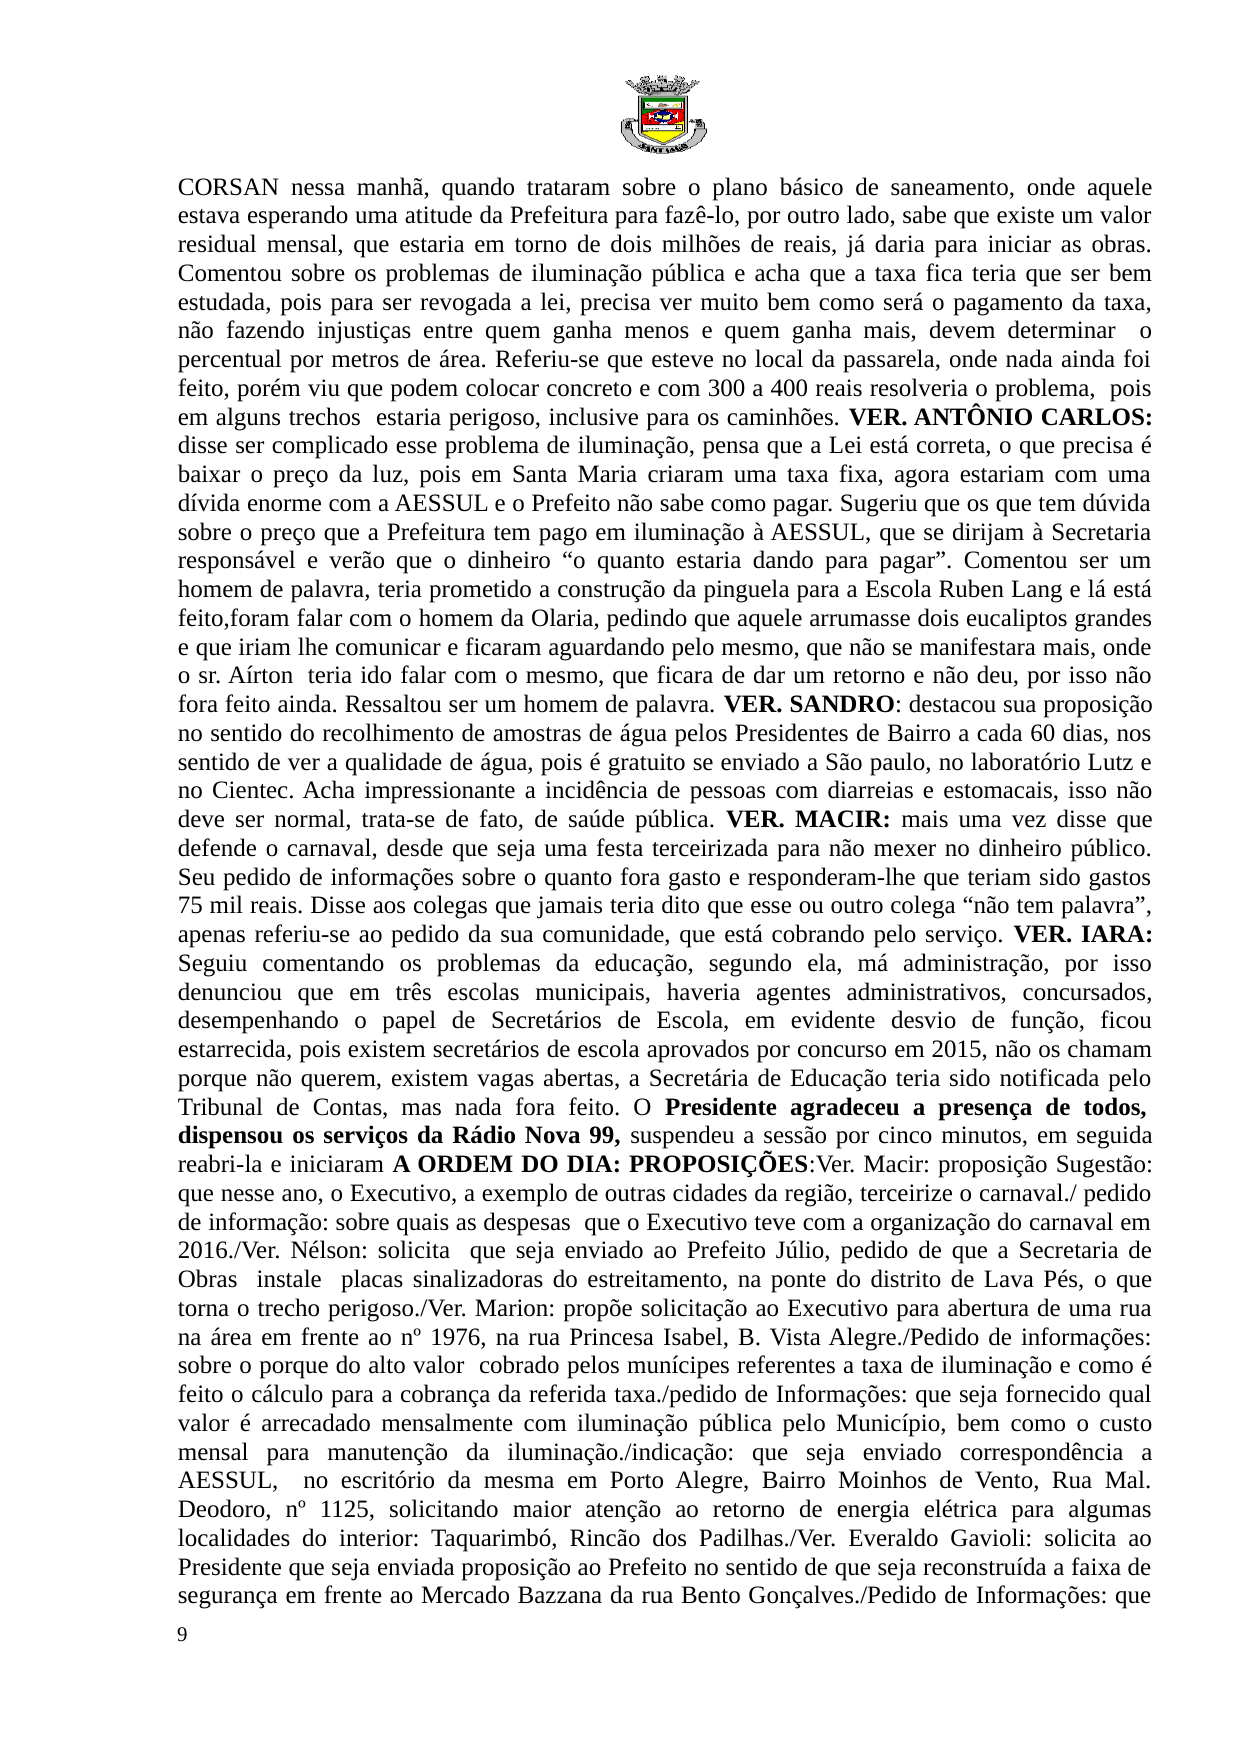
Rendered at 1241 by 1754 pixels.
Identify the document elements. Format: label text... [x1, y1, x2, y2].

text CORSAN nessa manhã, quando trataram sobre o plano básico de saneamento, onde aquele estava esperando uma atitude da Prefeitura para fazê-lo, por outro lado, sabe que existe um valor residual mensal, que estaria em torno de dois milhões de reais, já daria para iniciar as obras. Comentou sobre os problemas de iluminação pública e acha que a taxa fica teria que ser bem estudada, pois para ser revogada a lei, precisa ver muito bem como será o pagamento da taxa, não fazendo injustiças entre quem ganha menos e quem ganha mais, devem determinar o percentual por metros de área. Referiu-se que esteve no local da passarela, onde nada ainda foi feito, porém viu que podem colocar concreto e com 300 a 400 reais resolveria o problema, pois em alguns trechos estaria perigoso, inclusive para os caminhões. VER. ANTÔNIO CARLOS: disse ser complicado esse problema de iluminação, pensa que a Lei está correta, o que precisa é baixar o preço da luz, pois em Santa Maria criaram uma taxa fixa, agora estariam com uma dívida enorme com a AESSUL e o Prefeito não sabe como pagar. Sugeriu que os que tem dúvida sobre o preço que a Prefeitura tem pago em iluminação à AESSUL, que se dirijam à Secretaria responsável e verão que o dinheiro “o quanto estaria dando para pagar”. Comentou ser um homem de palavra, teria prometido a construção da pinguela para a Escola Ruben Lang e lá está feito,foram falar com o homem da Olaria, pedindo que aquele arrumasse dois eucaliptos grandes e que iriam lhe comunicar e ficaram aguardando pelo mesmo, que não se manifestara mais, onde o sr. Aírton teria ido falar com o mesmo, que ficara de dar um retorno e não deu, por isso não fora feito ainda. Ressaltou ser um homem de palavra. VER. SANDRO: destacou sua proposição no sentido do recolhimento de amostras de água pelos Presidentes de Bairro a cada 60 dias, nos sentido de ver a qualidade de água, pois é gratuito se enviado a São paulo, no laboratório Lutz e no Cientec. Acha impressionante a incidência de pessoas com diarreias e estomacais, isso não deve ser normal, trata-se de fato, de saúde pública. VER. MACIR: mais uma vez disse que defende o carnaval, desde que seja uma festa terceirizada para não mexer no dinheiro público. Seu pedido de informações sobre o quanto fora gasto e responderam-lhe que teriam sido gastos 75 mil reais. Disse aos colegas que jamais teria dito que esse ou outro colega “não tem palavra”, apenas referiu-se ao pedido da sua comunidade, que está cobrando pelo serviço. VER. IARA: Seguiu comentando os problemas da educação, segundo ela, má administração, por isso denunciou que em três escolas municipais, haveria agentes administrativos, concursados, desempenhando o papel de Secretários de Escola, em evidente desvio de função, ficou estarrecida, pois existem secretários de escola aprovados por concurso em 2015, não os chamam porque não querem, existem vagas abertas, a Secretária de Educação teria sido notificada pelo Tribunal de Contas, mas nada fora feito. O Presidente agradeceu a presença de todos, dispensou os serviços da Rádio Nova 99, suspendeu a sessão por cinco minutos, em seguida reabri-la e iniciaram A ORDEM DO DIA: PROPOSIÇÕES:Ver. Macir: proposição Sugestão: que nesse ano, o Executivo, a exemplo de outras cidades da região, terceirize o carnaval./ pedido de informação: sobre quais as despesas que o Executivo teve com a organização do carnaval em 2016./Ver. Nélson: solicita que seja enviado ao Prefeito Júlio, pedido de que a Secretaria de Obras instale placas sinalizadoras do estreitamento, na ponte do distrito de Lava Pés, o que torna o trecho perigoso./Ver. Marion: propõe solicitação ao Executivo para abertura de uma rua na área em frente ao nº 1976, na rua Princesa Isabel, B. Vista Alegre./Pedido de informações: sobre o porque do alto valor cobrado pelos munícipes referentes a taxa de iluminação e como é feito o cálculo para a cobrança da referida taxa./pedido de Informações: que seja fornecido qual valor é arrecadado mensalmente com iluminação pública pelo Município, bem como o custo mensal para manutenção da iluminação./indicação: que seja enviado correspondência a AESSUL, no escritório da mesma em Porto Alegre, Bairro Moinhos de Vento, Rua Mal. Deodoro, nº 1125, solicitando maior atenção ao retorno de energia elétrica para algumas localidades do interior: Taquarimbó, Rincão dos Padilhas./Ver. Everaldo Gavioli: solicita ao Presidente que seja enviada proposição ao Prefeito no sentido de que seja reconstruída a faixa de segurança em frente ao Mercado Bazzana da rua Bento Gonçalves./Pedido de Informações: que [178, 172, 1153, 1609]
